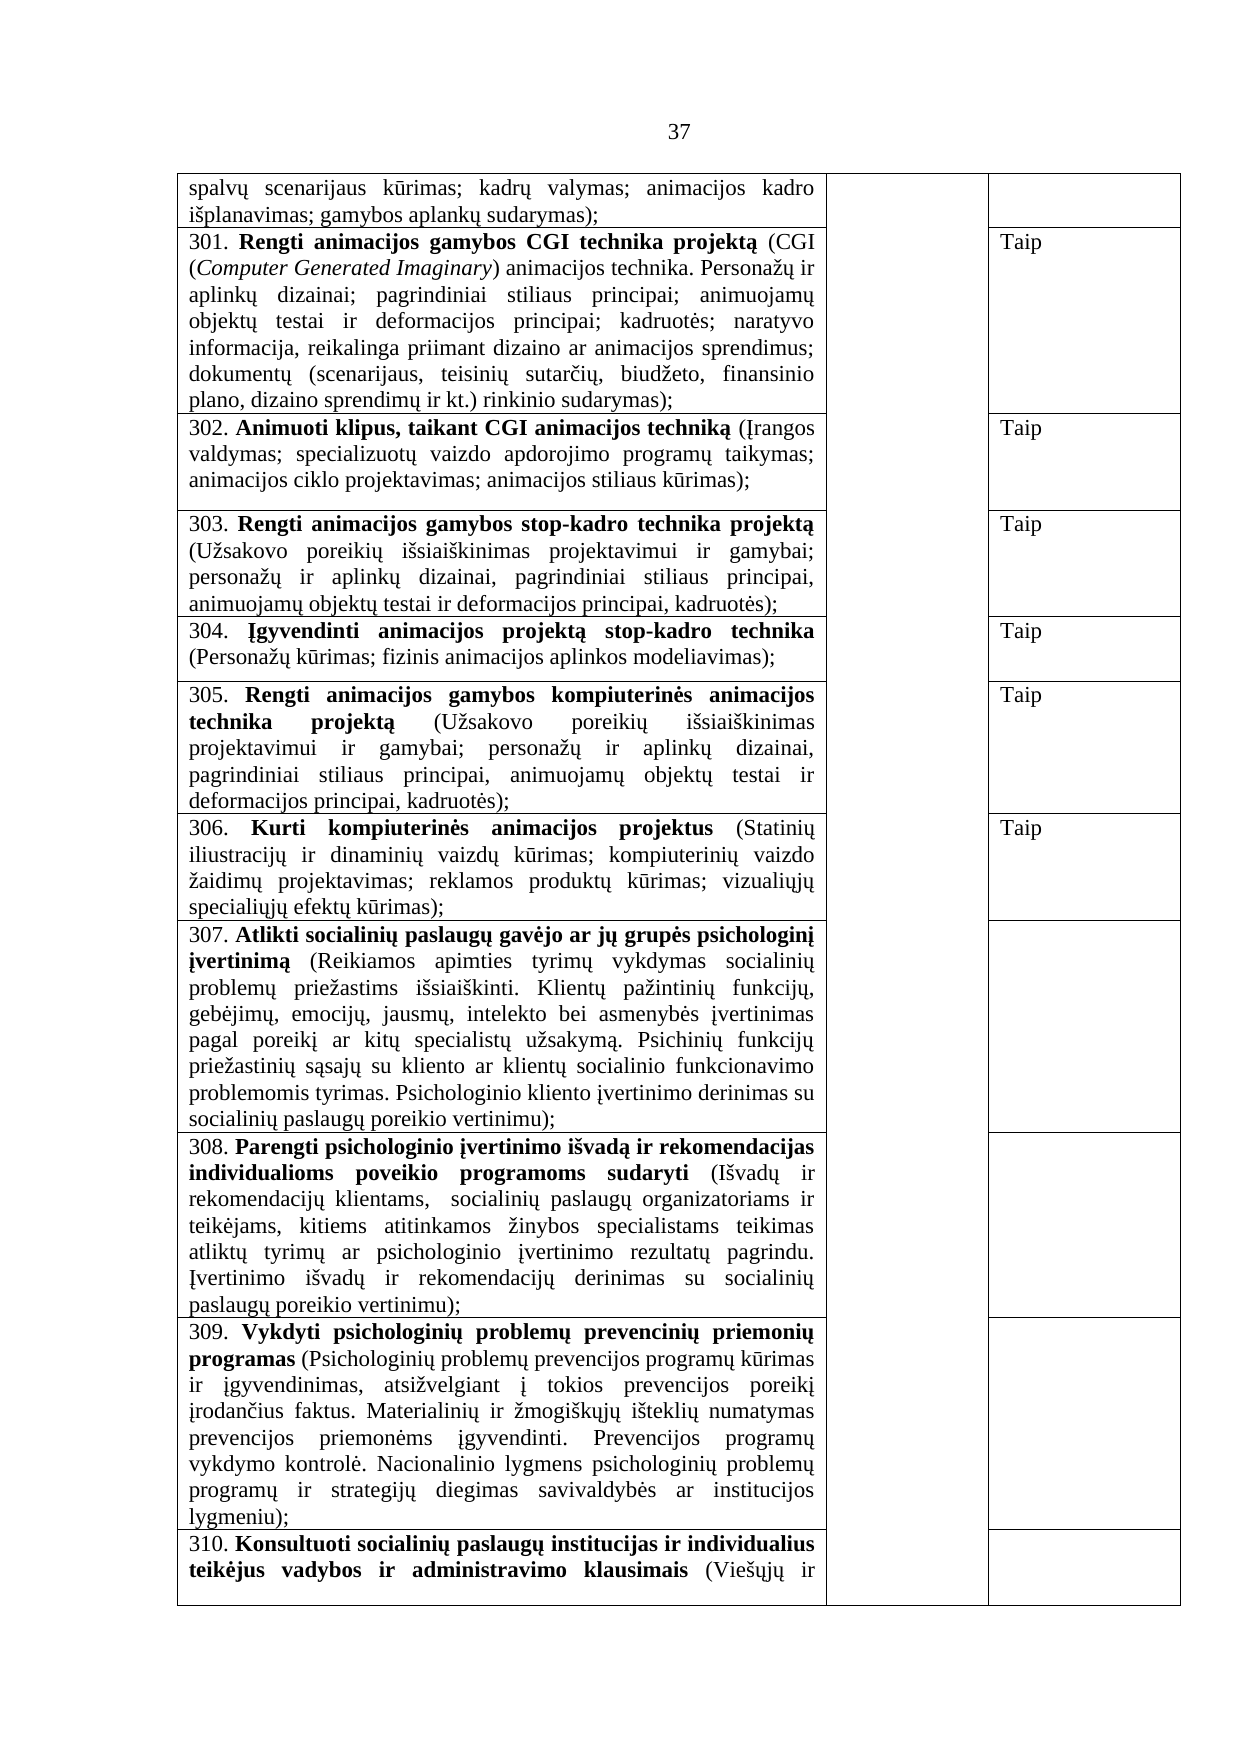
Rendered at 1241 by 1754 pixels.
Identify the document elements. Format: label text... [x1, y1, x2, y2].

table_cell spalvų scenarijaus kūrimas; kadrų valymas; animacijos kadro išplanavimas; gamybos aplankų sudarymas); [178, 174, 826, 227]
table_cell [827, 174, 988, 1605]
table_cell [989, 1133, 1180, 1317]
table_cell 309. Vykdyti psichologinių problemų prevencinių priemonių programas (Psichologinių problemų prevencijos programų kūrimas ir įgyvendinimas, atsižvelgiant į tokios prevencijos poreikį įrodančius faktus. Materialinių ir žmogiškųjų išteklių numatymas prevencijos priemonėms įgyvendinti. Prevencijos programų vykdymo kontrolė. Nacionalinio lygmens psichologinių problemų programų ir strategijų diegimas savivaldybės ar institucijos lygmeniu); [178, 1318, 826, 1529]
table_cell [989, 1530, 1180, 1605]
table_cell 303. Rengti animacijos gamybos stop-kadro technika projektą (Užsakovo poreikių išsiaiškinimas projektavimui ir gamybai; personažų ir aplinkų dizainai, pagrindiniai stiliaus principai, animuojamų objektų testai ir deformacijos principai, kadruotės); [178, 511, 826, 616]
table_cell 301. Rengti animacijos gamybos CGI technika projektą (CGI (Computer Generated Imaginary) animacijos technika. Personažų ir aplinkų dizainai; pagrindiniai stiliaus principai; animuojamų objektų testai ir deformacijos principai; kadruotės; naratyvo informacija, reikalinga priimant dizaino ar animacijos sprendimus; dokumentų (scenarijaus, teisinių sutarčių, biudžeto, finansinio plano, dizaino sprendimų ir kt.) rinkinio sudarymas); [178, 228, 826, 413]
table_cell Taip [989, 511, 1180, 616]
table_cell 304. Įgyvendinti animacijos projektą stop-kadro technika (Personažų kūrimas; fizinis animacijos aplinkos modeliavimas); [178, 617, 826, 681]
table_cell [989, 174, 1180, 227]
table_cell [989, 921, 1180, 1132]
table_cell 307. Atlikti socialinių paslaugų gavėjo ar jų grupės psichologinį įvertinimą (Reikiamos apimties tyrimų vykdymas socialinių problemų priežastims išsiaiškinti. Klientų pažintinių funkcijų, gebėjimų, emocijų, jausmų, intelekto bei asmenybės įvertinimas pagal poreikį ar kitų specialistų užsakymą. Psichinių funkcijų priežastinių sąsajų su kliento ar klientų socialinio funkcionavimo problemomis tyrimas. Psichologinio kliento įvertinimo derinimas su socialinių paslaugų poreikio vertinimu); [178, 921, 826, 1132]
table_cell [989, 1318, 1180, 1529]
table_cell Taip [989, 682, 1180, 813]
table_cell Taip [989, 617, 1180, 681]
table_cell 310. Konsultuoti socialinių paslaugų institucijas ir individualius teikėjus vadybos ir administravimo klausimais (Viešųjų ir [178, 1530, 826, 1605]
table_cell Taip [989, 228, 1180, 413]
table_cell 302. Animuoti klipus, taikant CGI animacijos techniką (Įrangos valdymas; specializuotų vaizdo apdorojimo programų taikymas; animacijos ciklo projektavimas; animacijos stiliaus kūrimas); [178, 414, 826, 509]
table_cell 305. Rengti animacijos gamybos kompiuterinės animacijos technika projektą (Užsakovo poreikių išsiaiškinimas projektavimui ir gamybai; personažų ir aplinkų dizainai, pagrindiniai stiliaus principai, animuojamų objektų testai ir deformacijos principai, kadruotės); [178, 682, 826, 813]
table_cell 308. Parengti psichologinio įvertinimo išvadą ir rekomendacijas individualioms poveikio programoms sudaryti (Išvadų ir rekomendacijų klientams, socialinių paslaugų organizatoriams ir teikėjams, kitiems atitinkamos žinybos specialistams teikimas atliktų tyrimų ar psichologinio įvertinimo rezultatų pagrindu. Įvertinimo išvadų ir rekomendacijų derinimas su socialinių paslaugų poreikio vertinimu); [178, 1133, 826, 1317]
table_cell Taip [989, 414, 1180, 509]
table_cell 306. Kurti kompiuterinės animacijos projektus (Statinių iliustracijų ir dinaminių vaizdų kūrimas; kompiuterinių vaizdo žaidimų projektavimas; reklamos produktų kūrimas; vizualiųjų specialiųjų efektų kūrimas); [178, 814, 826, 920]
table_cell Taip [989, 814, 1180, 920]
